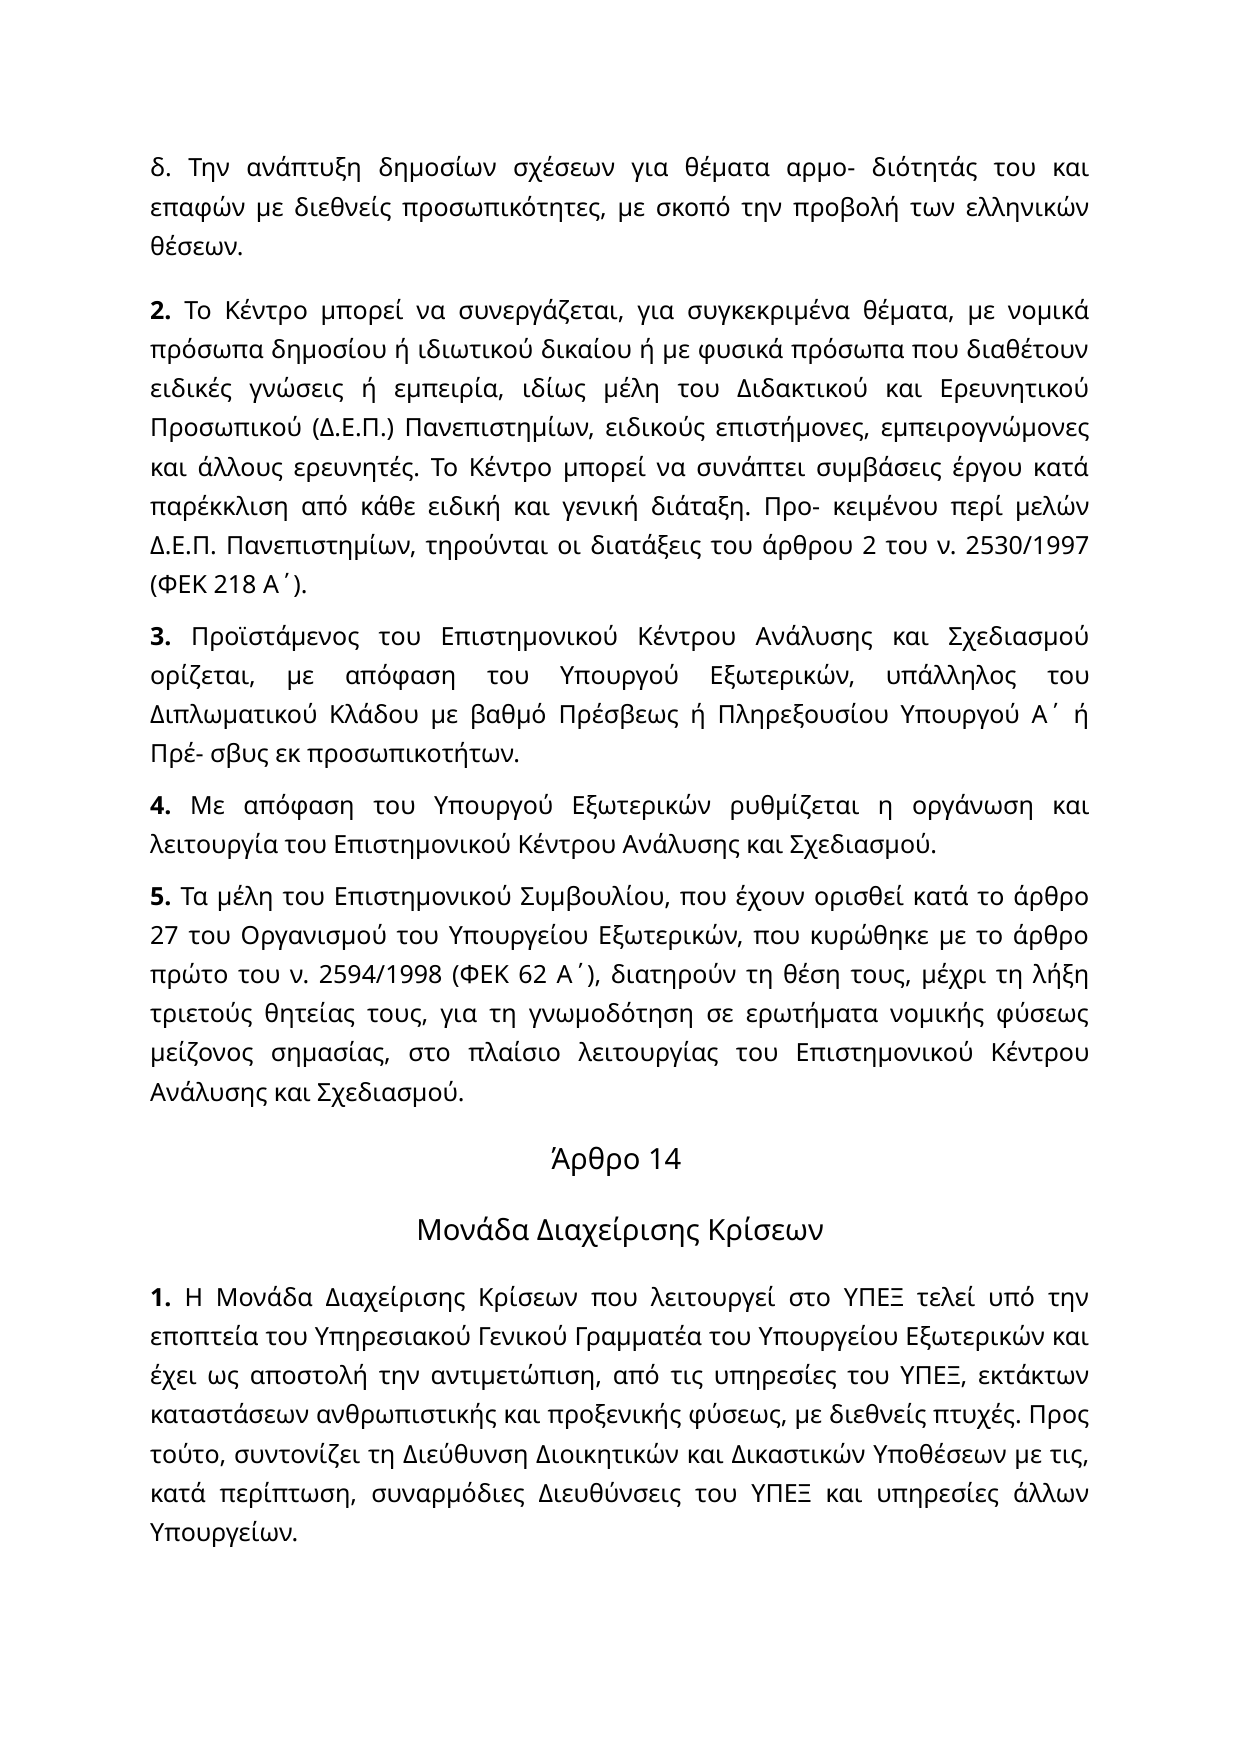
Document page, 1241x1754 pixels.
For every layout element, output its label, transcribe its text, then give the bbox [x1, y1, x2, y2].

text δ. Την ανάπτυξη δημοσίων σχέσεων για θέματα αρμο- διότητάς του και επαφών με διεθνείς προσωπικότητες, με σκοπό την προβολή των ελληνικών θέσεων. [150, 150, 1090, 262]
subtitle Μονάδα Διαχείρισης Κρίσεων [150, 1209, 1090, 1249]
subtitle Άρθρο 14 [150, 1138, 1090, 1178]
text 5. Τα μέλη του Επιστημονικού Συμβουλίου, που έχουν ορισθεί κατά το άρθρο 27 του Οργανισμού του Υπουργείου Εξωτερικών, που κυρώθηκε με το άρθρο πρώτο του ν. 2594/1998 (ΦΕΚ 62 Α΄), διατηρούν τη θέση τους, μέχρι τη λήξη τριετούς θητείας τους, για τη γνωμοδότηση σε ερωτήματα νομικής φύσεως μείζονος σημασίας, στο πλαίσιο λειτουργίας του Επιστημονικού Κέντρου Ανάλυσης και Σχεδιασμού. [150, 878, 1090, 1108]
text 2. Το Κέντρο μπορεί να συνεργάζεται, για συγκεκριμένα θέματα, με νομικά πρόσωπα δημοσίου ή ιδιωτικού δικαίου ή με φυσικά πρόσωπα που διαθέτουν ειδικές γνώσεις ή εμπειρία, ιδίως μέλη του Διδακτικού και Ερευνητικού Προσωπικού (Δ.Ε.Π.) Πανεπιστημίων, ειδικούς επιστήμονες, εμπειρογνώμονες και άλλους ερευνητές. Το Κέντρο μπορεί να συνάπτει συμβάσεις έργου κατά παρέκκλιση από κάθε ειδική και γενική διάταξη. Προ- κειμένου περί μελών Δ.Ε.Π. Πανεπιστημίων, τηρούνται οι διατάξεις του άρθρου 2 του ν. 2530/1997 (ΦΕΚ 218 Α΄). [150, 292, 1090, 601]
text 1. Η Μονάδα Διαχείρισης Κρίσεων που λειτουργεί στο ΥΠΕΞ τελεί υπό την εποπτεία του Υπηρεσιακού Γενικού Γραμματέα του Υπουργείου Εξωτερικών και έχει ως αποστολή την αντιμετώπιση, από τις υπηρεσίες του ΥΠΕΞ, εκτάκτων καταστάσεων ανθρωπιστικής και προξενικής φύσεως, με διεθνείς πτυχές. Προς τούτο, συντονίζει τη Διεύθυνση Διοικητικών και Δικαστικών Υποθέσεων με τις, κατά περίπτωση, συναρμόδιες Διευθύνσεις του ΥΠΕΞ και υπηρεσίες άλλων Υπουργείων. [150, 1279, 1090, 1549]
text 4. Με απόφαση του Υπουργού Εξωτερικών ρυθμίζεται η οργάνωση και λειτουργία του Επιστημονικού Κέντρου Ανάλυσης και Σχεδιασμού. [150, 787, 1090, 861]
text 3. Προϊστάμενος του Επιστημονικού Κέντρου Ανάλυσης και Σχεδιασμού ορίζεται, με απόφαση του Υπουργού Εξωτερικών, υπάλληλος του Διπλωματικού Κλάδου με βαθμό Πρέσβεως ή Πληρεξουσίου Υπουργού Α΄ ή Πρέ- σβυς εκ προσωπικοτήτων. [150, 618, 1090, 770]
